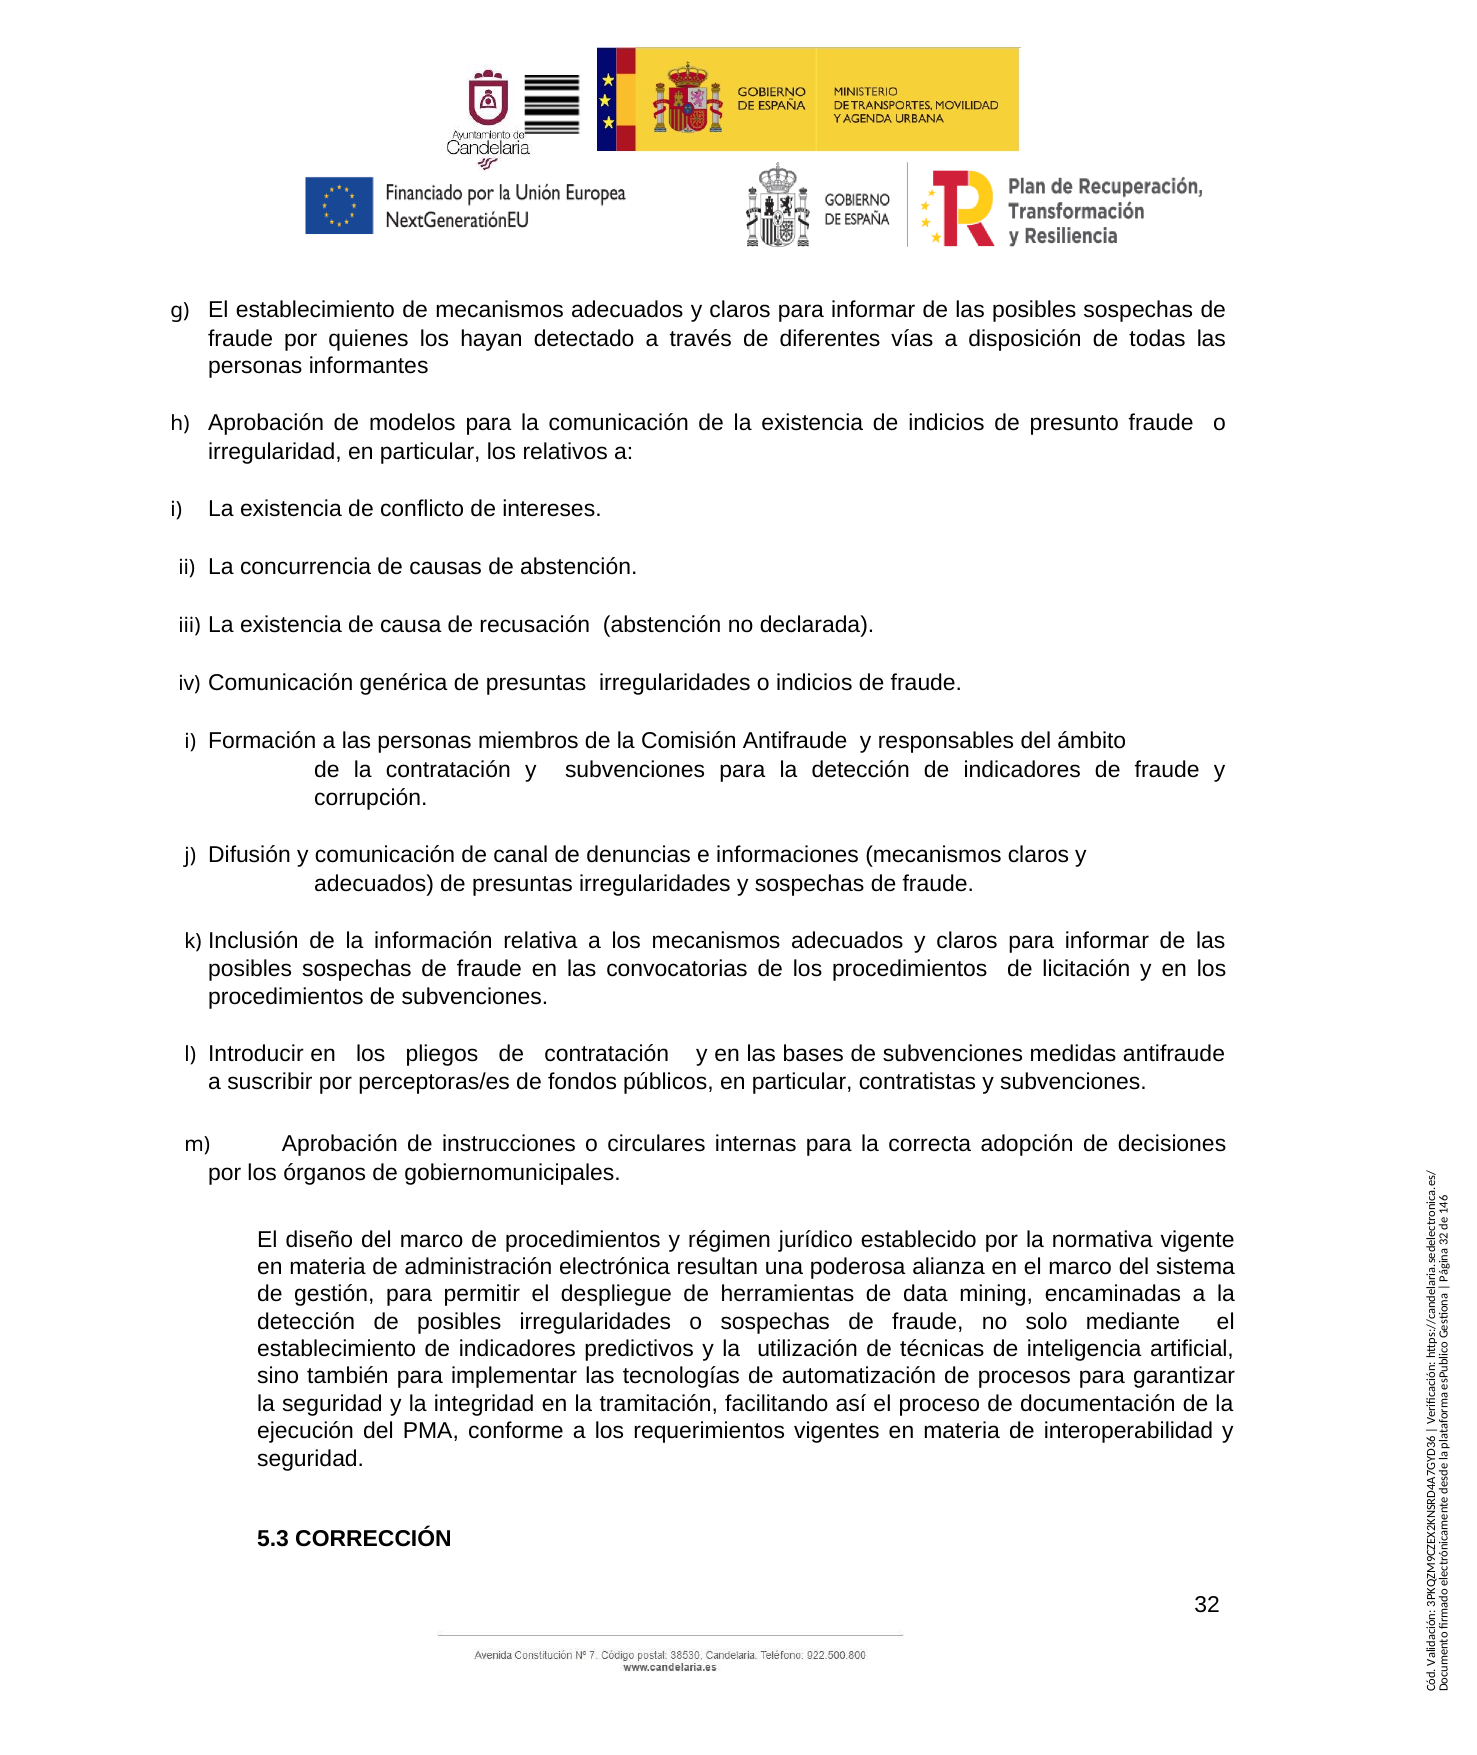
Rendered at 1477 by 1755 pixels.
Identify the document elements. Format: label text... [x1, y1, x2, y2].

list Comunicación genérica de presuntas irregularidades o indicios de fraude. [178, 668, 1227, 697]
list Difusión y comunicación de canal de denuncias e informaciones (mecanismos claros y [184, 840, 1227, 868]
list Inclusión de la información relativa a los mecanismos adecuados y claros para informar de las posibles sospechas de fraude en las convocatorias de los procedimientos de licitación y en los procedimientos de subvenciones. [184, 926, 1227, 1009]
list La concurrencia de causas de abstención. [178, 552, 1227, 580]
text de la contratación y subvenciones para la detección de indicadores de fraude y corrupción. [314, 756, 1227, 810]
list La existencia de causa de recusación (abstención no declarada). [178, 610, 1227, 638]
text adecuados) de presuntas irregularidades y sospechas de fraude. [314, 870, 1227, 896]
list Aprobación de modelos para la comunicación de la existencia de indicios de presunto fraude o irregularidad, en particular, los relativos a: [170, 408, 1227, 464]
list Introducir en los pliegos de contratación y en las bases de subvenciones medidas antifraude a suscribir por perceptoras/es de fondos públicos, en particular, contratistas y subvenciones. [184, 1039, 1227, 1094]
list La existencia de conflicto de intereses. [170, 494, 1227, 522]
text El diseño del marco de procedimientos y régimen jurídico establecido por la normativa vigente en materia de administración electrónica resultan una poderosa alianza en el marco del sistema de gestión, para permitir el despliegue de herramientas de data mining, encaminadas a la detección de posibles irregularidades o sospechas de fraude, no solo mediante el establecimiento de indicadores predictivos y la utilización de técnicas de inteligencia artificial, sino también para implementar las tecnologías de automatización de procesos para garantizar la seguridad y la integridad en la tramitación, facilitando así el proceso de documentación de la ejecución del PMA, conforme a los requerimientos vigentes en materia de interoperabilidad y seguridad. [257, 1226, 1235, 1471]
list Aprobación de instrucciones o circulares internas para la correcta adopción de decisiones por los órganos de gobiernomunicipales. [184, 1129, 1227, 1185]
list El establecimiento de mecanismos adecuados y claros para informar de las posibles sospechas de fraude por quienes los hayan detectado a través de diferentes vías a disposición de todas las personas informantes [170, 295, 1227, 379]
subtitle 5.3 CORRECCIÓN [257, 1524, 1227, 1551]
list Formación a las personas miembros de la Comisión Antifraude y responsables del ámbito [184, 726, 1227, 755]
